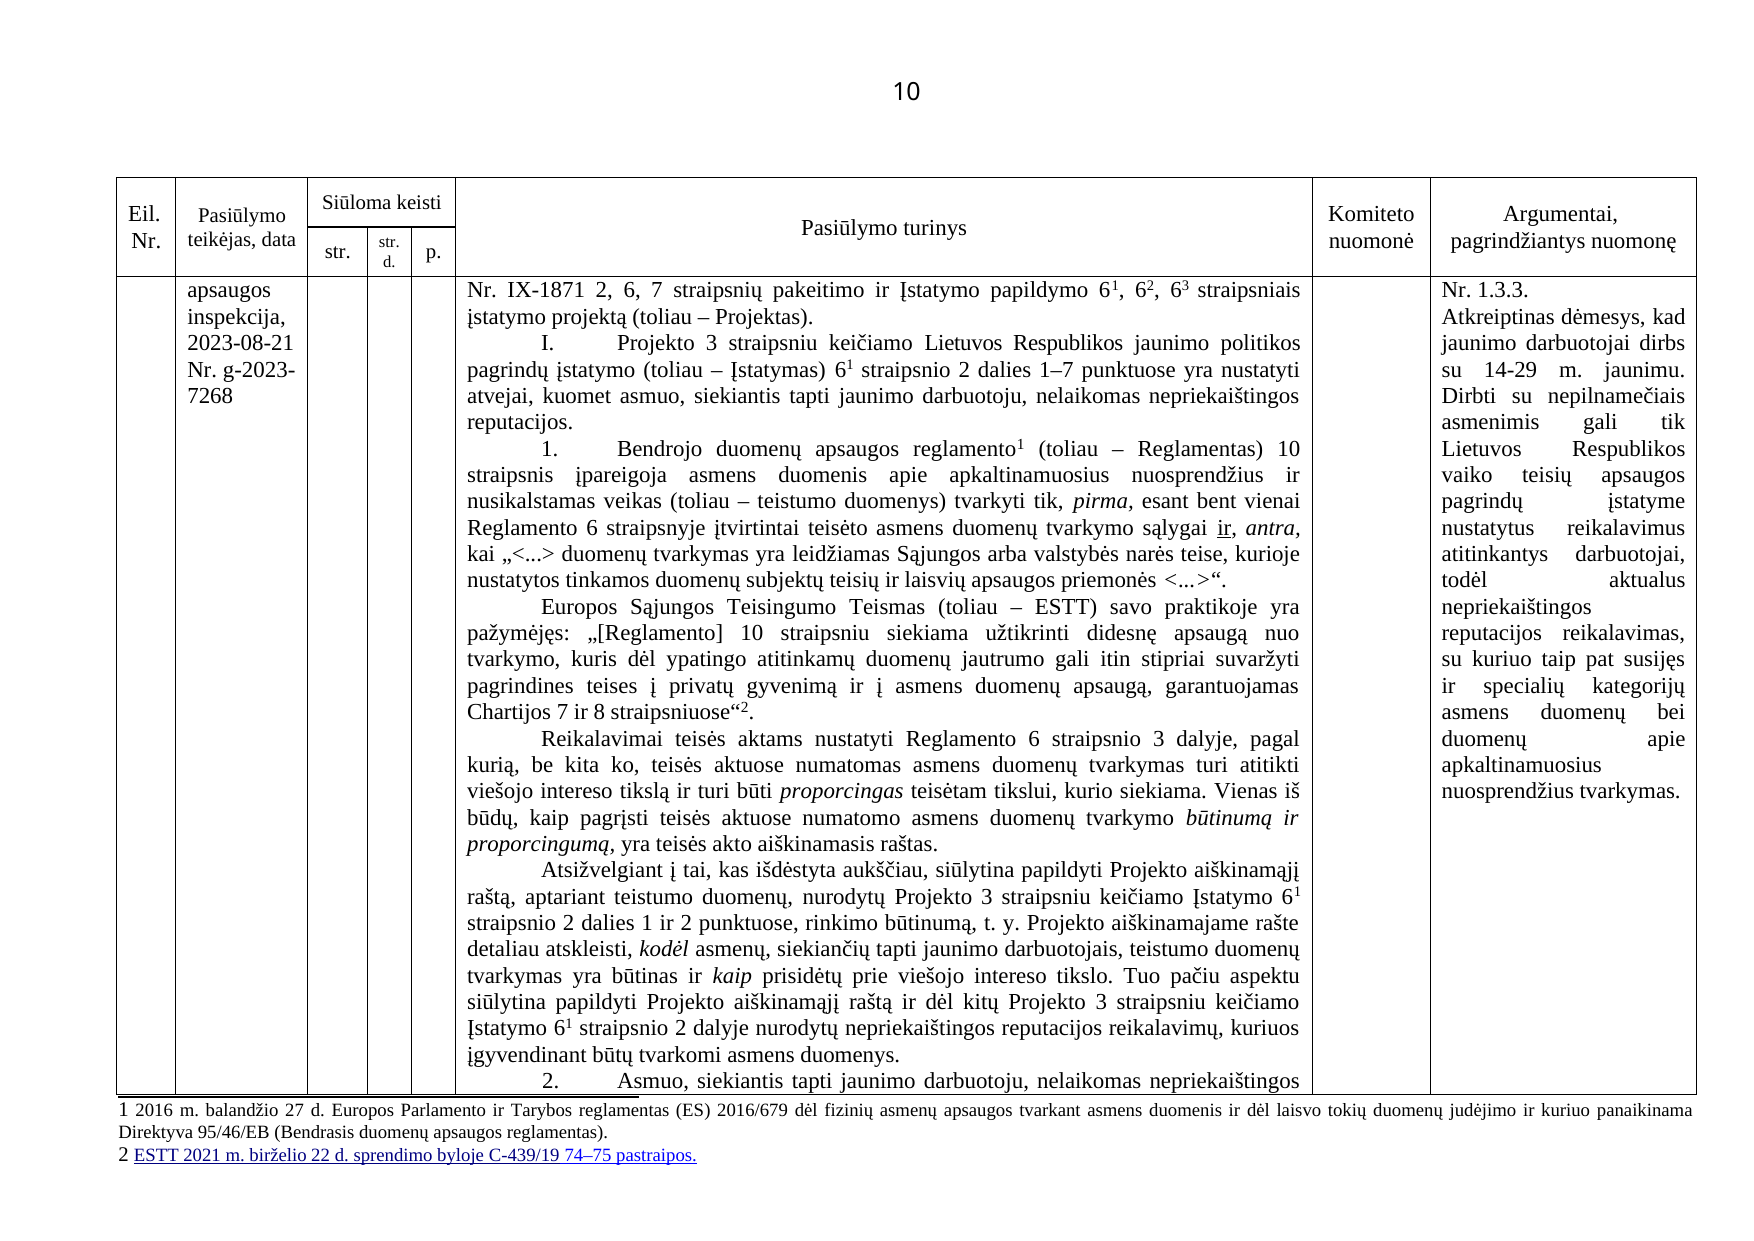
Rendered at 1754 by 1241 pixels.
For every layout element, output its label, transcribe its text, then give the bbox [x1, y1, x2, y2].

table_header Argumentai, pagrindžiantys nuomonę [1431, 178, 1696, 276]
table_cell [1313, 277, 1430, 1093]
table_cell [308, 277, 367, 1093]
table_header Eil. Nr. [117, 178, 175, 276]
table_cell [412, 277, 455, 1093]
table_header Pasiūlymo turinys [456, 178, 1312, 276]
table_cell str. [308, 228, 367, 276]
table_cell [368, 277, 411, 1093]
table_header Siūloma keisti [308, 178, 455, 226]
table_cell Nr. IX-1871 2, 6, 7 straipsnių pakeitimo ir Įstatymo papildymo 61, 62, 63 straipsniais įstatymo projektą (toliau – Projektas). I. Projekto 3 straipsniu keičiamo Lietuvos Respublikos jaunimo politikos pagrindų įstatymo (toliau – Įstatymas) 61 straipsnio 2 dalies 1–7 punktuose yra nustatyti atvejai, kuomet asmuo, siekiantis tapti jaunimo darbuotoju, nelaikomas nepriekaištingos reputacijos. 1. Bendrojo duomenų apsaugos reglamento (toliau – Reglamentas) 10 straipsnis įpareigoja asmens duomenis apie apkaltinamuosius nuosprendžius ir nusikalstamas veikas (toliau – teistumo duomenys) tvarkyti tik, pirma, esant bent vienai Reglamento 6 straipsnyje įtvirtintai teisėto asmens duomenų tvarkymo sąlygai ir, antra, kai „<...> duomenų tvarkymas yra leidžiamas Sąjungos arba valstybės narės teise, kurioje nustatytos tinkamos duomenų subjektų teisių ir laisvių apsaugos priemonės <...>“. Europos Sąjungos Teisingumo Teismas (toliau – ESTT) savo praktikoje yra pažymėjęs: „[Reglamento] 10 straipsniu siekiama užtikrinti didesnę apsaugą nuo tvarkymo, kuris dėl ypatingo atitinkamų duomenų jautrumo gali itin stipriai suvaržyti pagrindines teises į privatų gyvenimą ir į asmens duomenų apsaugą, garantuojamas Chartijos 7 ir 8 straipsniuose“. Reikalavimai teisės aktams nustatyti Reglamento 6 straipsnio 3 dalyje, pagal kurią, be kita ko, teisės aktuose numatomas asmens duomenų tvarkymas turi atitikti viešojo intereso tikslą ir turi būti proporcingas teisėtam tikslui, kurio siekiama. Vienas iš būdų, kaip pagrįsti teisės aktuose numatomo asmens duomenų tvarkymo būtinumą ir proporcingumą, yra teisės akto aiškinamasis raštas. Atsižvelgiant į tai, kas išdėstyta aukščiau, siūlytina papildyti Projekto aiškinamąjį raštą, aptariant teistumo duomenų, nurodytų Projekto 3 straipsniu keičiamo Įstatymo 61 straipsnio 2 dalies 1 ir 2 punktuose, rinkimo būtinumą, t. y. Projekto aiškinamajame rašte detaliau atskleisti, kodėl asmenų, siekiančių tapti jaunimo darbuotojais, teistumo duomenų tvarkymas yra būtinas ir kaip prisidėtų prie viešojo intereso tikslo. Tuo pačiu aspektu siūlytina papildyti Projekto aiškinamąjį raštą ir dėl kitų Projekto 3 straipsniu keičiamo Įstatymo 61 straipsnio 2 dalyje nurodytų nepriekaištingos reputacijos reikalavimų, kuriuos įgyvendinant būtų tvarkomi asmens duomenys. 2. Asmuo, siekiantis tapti jaunimo darbuotoju, nelaikomas nepriekaištingos [456, 277, 1312, 1093]
table_header Komiteto nuomonė [1313, 178, 1430, 276]
table_cell p. [412, 228, 455, 276]
table_cell Nr. 1.3.3. Atkreiptinas dėmesys, kad jaunimo darbuotojai dirbs su 14-29 m. jaunimu. Dirbti su nepilnamečiais asmenimis gali tik Lietuvos Respublikos vaiko teisių apsaugos pagrindų įstatyme nustatytus reikalavimus atitinkantys darbuotojai, todėl aktualus nepriekaištingos reputacijos reikalavimas, su kuriuo taip pat susijęs ir specialių kategorijų asmens duomenų bei duomenų apie apkaltinamuosius nuosprendžius tvarkymas. [1431, 277, 1696, 1093]
table_cell [117, 277, 175, 1093]
table_cell str.d. [368, 228, 411, 276]
table_cell apsaugos inspekcija, 2023-08-21 Nr. g-2023-7268 [176, 277, 307, 1093]
table_header Pasiūlymo teikėjas, data [176, 178, 307, 276]
